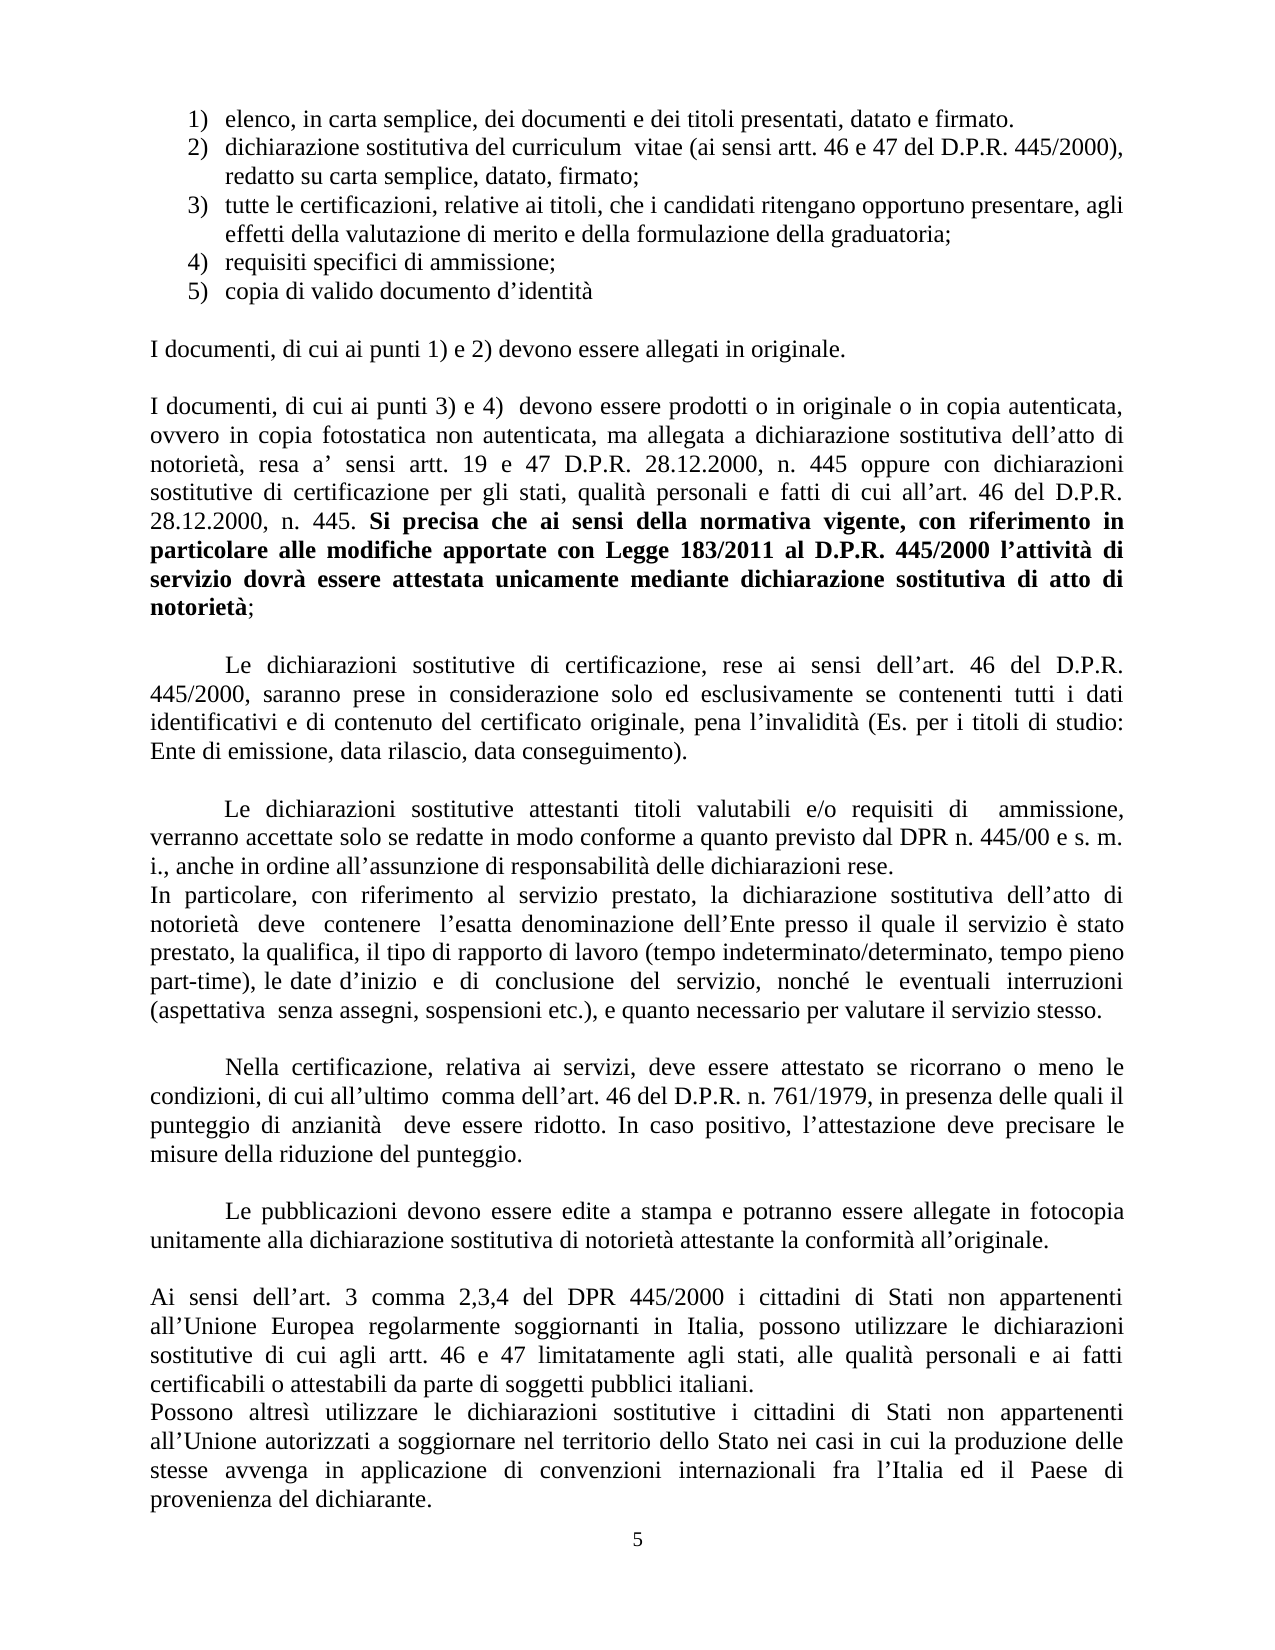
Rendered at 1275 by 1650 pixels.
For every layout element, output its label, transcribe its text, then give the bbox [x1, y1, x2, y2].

text Le dichiarazioni sostitutive di certificazione, rese ai sensi dell’art. 46 del D.P.R. 445/2000, saranno prese in considerazione solo ed esclusivamente se contenenti tutti i dati identificativi e di contenuto del certificato originale, pena l’invalidità (Es. per i titoli di studio: Ente di emissione, data rilascio, data conseguimento). [150, 650, 1125, 765]
list dichiarazione sostitutiva del curriculum vitae (ai sensi artt. 46 e 47 del D.P.R. 445/2000), redatto su carta semplice, datato, firmato; [187, 132, 1125, 190]
text Le pubblicazioni devono essere edite a stampa e potranno essere allegate in fotocopia unitamente alla dichiarazione sostitutiva di notorietà attestante la conformità all’originale. [150, 1196, 1125, 1254]
list elenco, in carta semplice, dei documenti e dei titoli presentati, datato e firmato. [187, 104, 1125, 132]
text Possono altresì utilizzare le dichiarazioni sostitutive i cittadini di Stati non appartenenti all’Unione autorizzati a soggiornare nel territorio dello Stato nei casi in cui la produzione delle stesse avvenga in applicazione di convenzioni internazionali fra l’Italia ed il Paese di provenienza del dichiarante. [150, 1397, 1125, 1512]
text In particolare, con riferimento al servizio prestato, la dichiarazione sostitutiva dell’atto di notorietà deve contenere l’esatta denominazione dell’Ente presso il quale il servizio è stato prestato, la qualifica, il tipo di rapporto di lavoro (tempo indeterminato/determinato, tempo pieno part-time), le date d’inizio e di conclusione del servizio, nonché le eventuali interruzioni (aspettativa senza assegni, sospensioni etc.), e quanto necessario per valutare il servizio stesso. [150, 880, 1125, 1024]
text Le dichiarazioni sostitutive attestanti titoli valutabili e/o requisiti di ammissione, verranno accettate solo se redatte in modo conforme a quanto previsto dal DPR n. 445/00 e s. m. i., anche in ordine all’assunzione di responsabilità delle dichiarazioni rese. [150, 794, 1125, 880]
list tutte le certificazioni, relative ai titoli, che i candidati ritengano opportuno presentare, agli effetti della valutazione di merito e della formulazione della graduatoria; [187, 190, 1125, 247]
text I documenti, di cui ai punti 3) e 4) devono essere prodotti o in originale o in copia autenticata, ovvero in copia fotostatica non autenticata, ma allegata a dichiarazione sostitutiva dell’atto di notorietà, resa a’ sensi artt. 19 e 47 D.P.R. 28.12.2000, n. 445 oppure con dichiarazioni sostitutive di certificazione per gli stati, qualità personali e fatti di cui all’art. 46 del D.P.R. 28.12.2000, n. 445. Si precisa che ai sensi della normativa vigente, con riferimento in particolare alle modifiche apportate con Legge 183/2011 al D.P.R. 445/2000 l’attività di servizio dovrà essere attestata unicamente mediante dichiarazione sostitutiva di atto di notorietà; [150, 391, 1125, 621]
text Ai sensi dell’art. 3 comma 2,3,4 del DPR 445/2000 i cittadini di Stati non appartenenti all’Unione Europea regolarmente soggiornanti in Italia, possono utilizzare le dichiarazioni sostitutive di cui agli artt. 46 e 47 limitatamente agli stati, alle qualità personali e ai fatti certificabili o attestabili da parte di soggetti pubblici italiani. [150, 1282, 1125, 1397]
list copia di valido documento d’identità [187, 276, 1125, 305]
text I documenti, di cui ai punti 1) e 2) devono essere allegati in originale. [150, 334, 1125, 362]
list requisiti specifici di ammissione; [187, 247, 1125, 276]
text Nella certificazione, relativa ai servizi, deve essere attestato se ricorrano o meno le condizioni, di cui all’ultimo comma dell’art. 46 del D.P.R. n. 761/1979, in presenza delle quali il punteggio di anzianità deve essere ridotto. In caso positivo, l’attestazione deve precisare le misure della riduzione del punteggio. [150, 1052, 1125, 1167]
